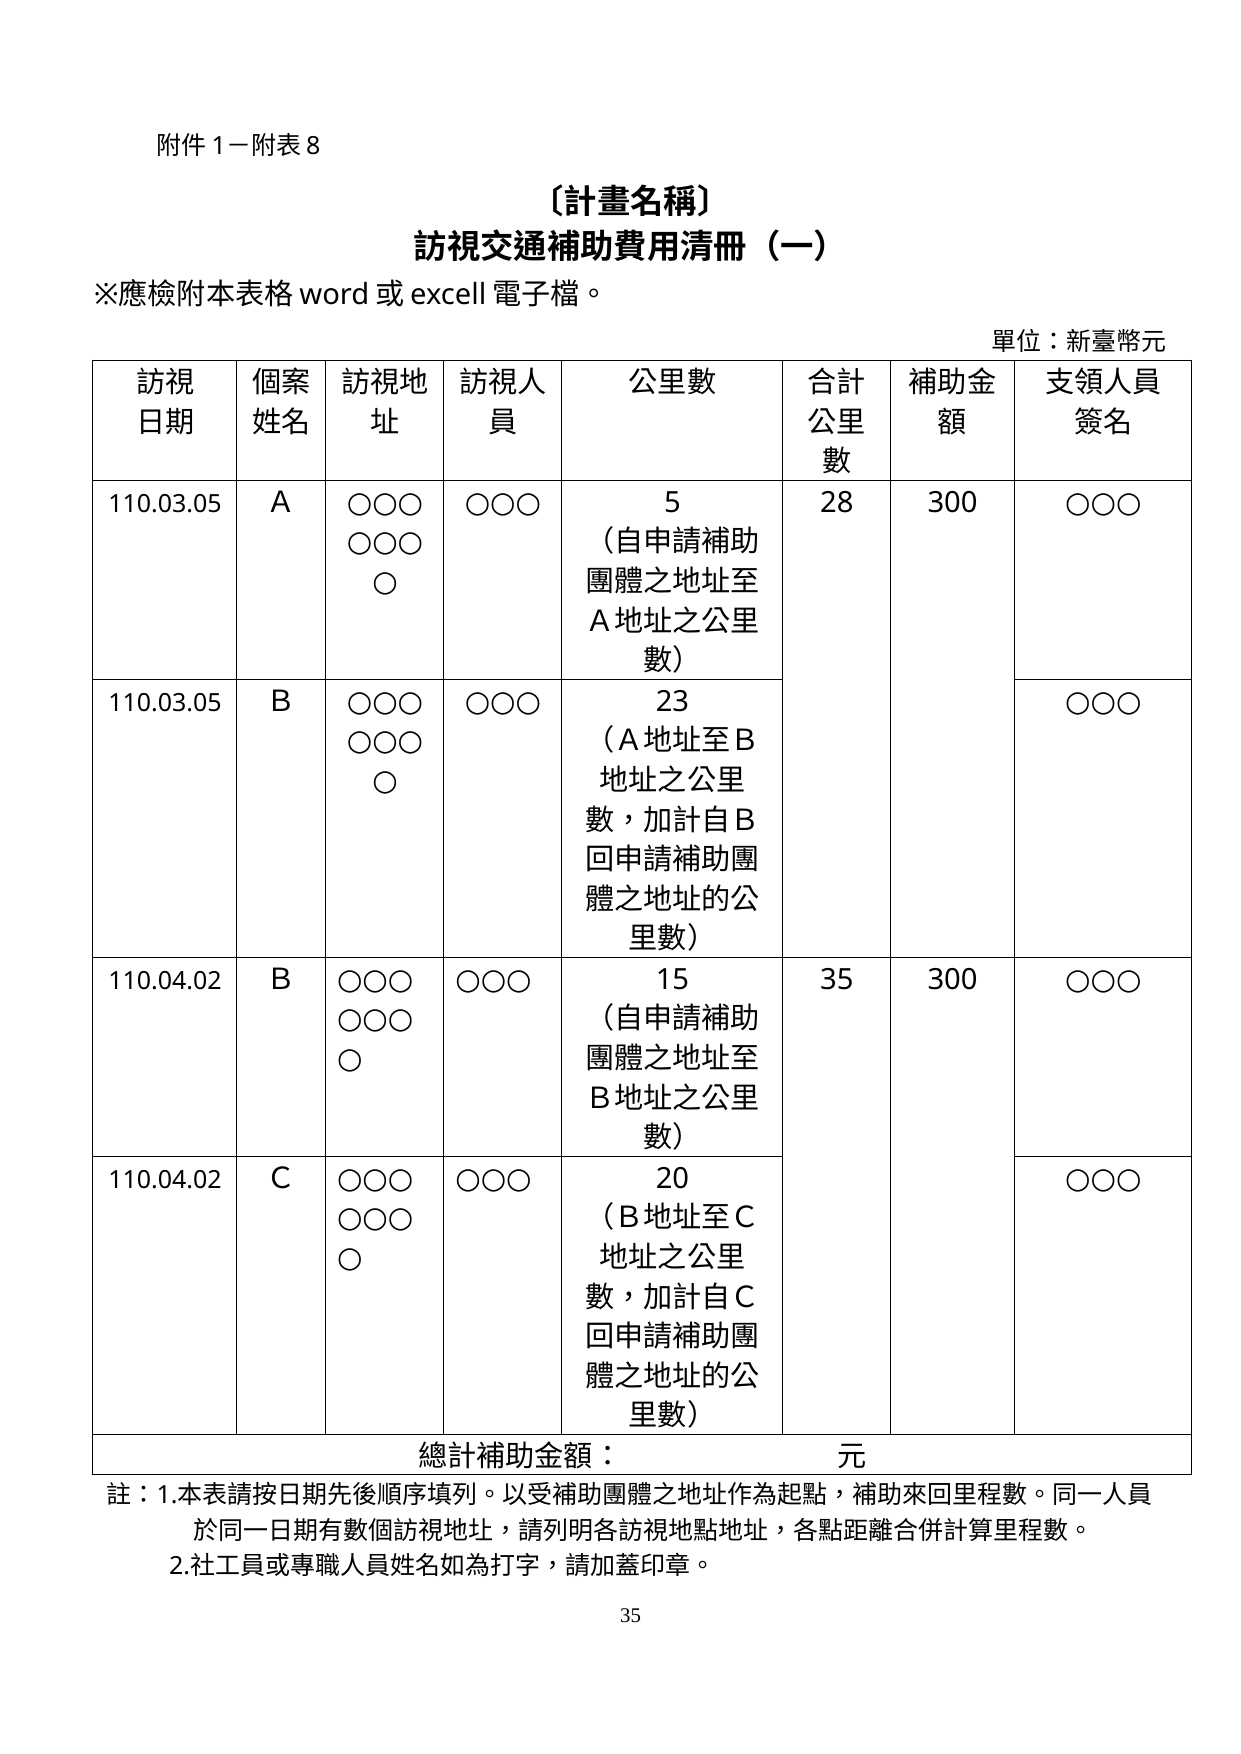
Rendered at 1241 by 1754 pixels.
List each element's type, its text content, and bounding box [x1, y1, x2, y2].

table_cell ○○○ [444, 680, 561, 957]
table_cell ○○○ [1015, 481, 1191, 678]
table_cell 110.03.05 [93, 481, 236, 678]
table_cell ○○○ [444, 958, 561, 1156]
table_cell ○○○ [444, 1157, 561, 1434]
table_header 支領人員 簽名 [1015, 361, 1191, 479]
table_cell ○○○ [1015, 1157, 1191, 1434]
text ※應檢附本表格word或excell電子檔。 [94, 268, 1167, 314]
text 註：1.本表請按日期先後順序填列。以受補助團體之地址作為起點，補助來回里程數。同一人員於同一日期有數個訪視地圵，請列明各訪視地點地址，各點距離合併計算里程數。 [106, 1475, 1167, 1546]
text 單位：新臺幣元 [94, 314, 1167, 360]
table_cell ○○○ [444, 481, 561, 678]
table_cell Ｂ [237, 680, 325, 957]
table_cell ○○○ [1015, 958, 1191, 1156]
table_cell ○○○○○○○ [326, 958, 443, 1156]
table_header 訪視人員 [444, 361, 561, 479]
table_header 訪視 日期 [93, 361, 236, 479]
table_cell 5 （自申請補助團體之地址至Ａ地址之公里數） [562, 481, 782, 678]
table_cell 20 （Ｂ地址至Ｃ地址之公里數，加計自Ｃ回申請補助團體之地址的公里數） [562, 1157, 782, 1434]
table_cell 23 （Ａ地址至Ｂ地址之公里數，加計自Ｂ回申請補助團體之地址的公里數） [562, 680, 782, 957]
table_cell 300 [891, 958, 1014, 1434]
table_cell ○○○○○○○ [326, 481, 443, 678]
table_header 個案姓名 [237, 361, 325, 479]
table_cell Ａ [237, 481, 325, 678]
text 〔計畫名稱〕 [94, 176, 1167, 222]
table_cell 300 [891, 481, 1014, 957]
table_cell 28 [783, 481, 890, 957]
table_header 公里數 [562, 361, 782, 479]
table_cell 總計補助金額： 元 [93, 1435, 1191, 1474]
table_cell 35 [783, 958, 890, 1434]
table_cell 110.03.05 [93, 680, 236, 957]
table_cell Ｂ [237, 958, 325, 1156]
table_cell Ｃ [237, 1157, 325, 1434]
text 2.社工員或專職人員姓名如為打字，請加蓋印章。 [169, 1546, 1167, 1582]
text 訪視交通補助費用清冊（一） [94, 222, 1167, 268]
table_cell ○○○○○○○ [326, 1157, 443, 1434]
table_header 補助金額 [891, 361, 1014, 479]
table_header 合計公里數 [783, 361, 890, 479]
table_cell ○○○ [1015, 680, 1191, 957]
table_cell ○○○○○○○ [326, 680, 443, 957]
table_cell 110.04.02 [93, 958, 236, 1156]
table_cell 110.04.02 [93, 1157, 236, 1434]
text 附件1－附表8 [156, 118, 1167, 164]
table_header 訪視地址 [326, 361, 443, 479]
table_cell 15 （自申請補助團體之地址至Ｂ地址之公里數） [562, 958, 782, 1156]
